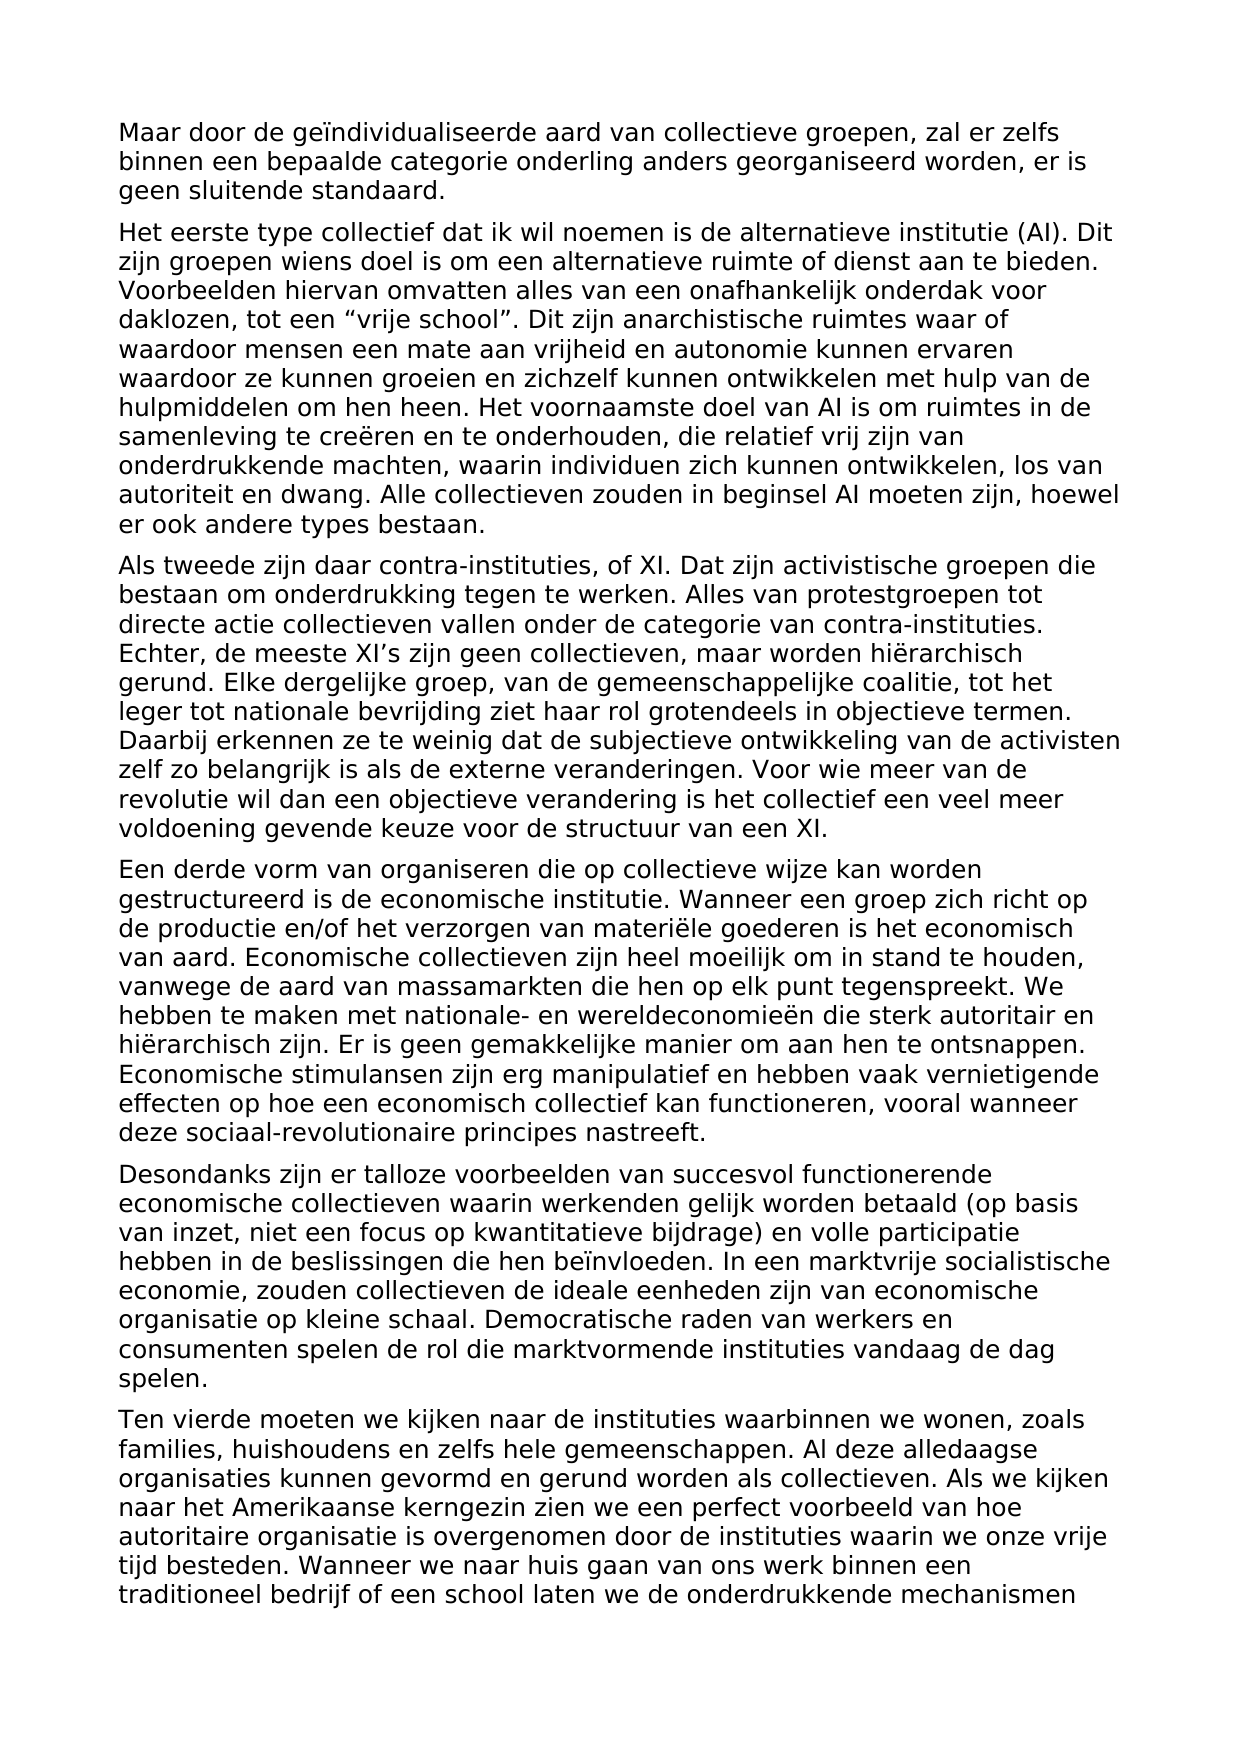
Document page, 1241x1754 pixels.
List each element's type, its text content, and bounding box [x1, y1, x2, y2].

text Als tweede zijn daar contra-instituties, of XI. Dat zijn activistische groepen die bestaan om onderdrukking tegen te werken. Alles van protestgroepen tot directe actie collectieven vallen onder de categorie van contra-instituties. Echter, de meeste XI’s zijn geen collectieven, maar worden hiërarchisch gerund. Elke dergelijke groep, van de gemeenschappelijke coalitie, tot het leger tot nationale bevrijding ziet haar rol grotendeels in objectieve termen. Daarbij erkennen ze te weinig dat de subjectieve ontwikkeling van de activisten zelf zo belangrijk is als de externe veranderingen. Voor wie meer van de revolutie wil dan een objectieve verandering is het collectief een veel meer voldoening gevende keuze voor de structuur van een XI. [118, 551, 1122, 843]
text Het eerste type collectief dat ik wil noemen is de alternatieve institutie (AI). Dit zijn groepen wiens doel is om een alternatieve ruimte of dienst aan te bieden. Voorbeelden hiervan omvatten alles van een onafhankelijk onderdak voor daklozen, tot een “vrije school”. Dit zijn anarchistische ruimtes waar of waardoor mensen een mate aan vrijheid en autonomie kunnen ervaren waardoor ze kunnen groeien en zichzelf kunnen ontwikkelen met hulp van de hulpmiddelen om hen heen. Het voornaamste doel van AI is om ruimtes in de samenleving te creëren en te onderhouden, die relatief vrij zijn van onderdrukkende machten, waarin individuen zich kunnen ontwikkelen, los van autoriteit en dwang. Alle collectieven zouden in beginsel AI moeten zijn, hoewel er ook andere types bestaan. [118, 218, 1122, 539]
text Een derde vorm van organiseren die op collectieve wijze kan worden gestructureerd is de economische institutie. Wanneer een groep zich richt op de productie en/of het verzorgen van materiële goederen is het economisch van aard. Economische collectieven zijn heel moeilijk om in stand te houden, vanwege de aard van massamarkten die hen op elk punt tegenspreekt. We hebben te maken met nationale- en wereldeconomieën die sterk autoritair en hiërarchisch zijn. Er is geen gemakkelijke manier om aan hen te ontsnappen. Economische stimulansen zijn erg manipulatief en hebben vaak vernietigende effecten op hoe een economisch collectief kan functioneren, vooral wanneer deze sociaal-revolutionaire principes nastreeft. [118, 856, 1122, 1147]
text Ten vierde moeten we kijken naar de instituties waarbinnen we wonen, zoals families, huishoudens en zelfs hele gemeenschappen. Al deze alledaagse organisaties kunnen gevormd en gerund worden als collectieven. Als we kijken naar het Amerikaanse kerngezin zien we een perfect voorbeeld van hoe autoritaire organisatie is overgenomen door de instituties waarin we onze vrije tijd besteden. Wanneer we naar huis gaan van ons werk binnen een traditioneel bedrijf of een school laten we de onderdrukkende mechanismen [118, 1406, 1122, 1610]
text Desondanks zijn er talloze voorbeelden van succesvol functionerende economische collectieven waarin werkenden gelijk worden betaald (op basis van inzet, niet een focus op kwantitatieve bijdrage) en volle participatie hebben in de beslissingen die hen beïnvloeden. In een marktvrije socialistische economie, zouden collectieven de ideale eenheden zijn van economische organisatie op kleine schaal. Democratische raden van werkers en consumenten spelen de rol die marktvormende instituties vandaag de dag spelen. [118, 1160, 1122, 1393]
text Maar door de geïndividualiseerde aard van collectieve groepen, zal er zelfs binnen een bepaalde categorie onderling anders georganiseerd worden, er is geen sluitende standaard. [118, 118, 1122, 206]
